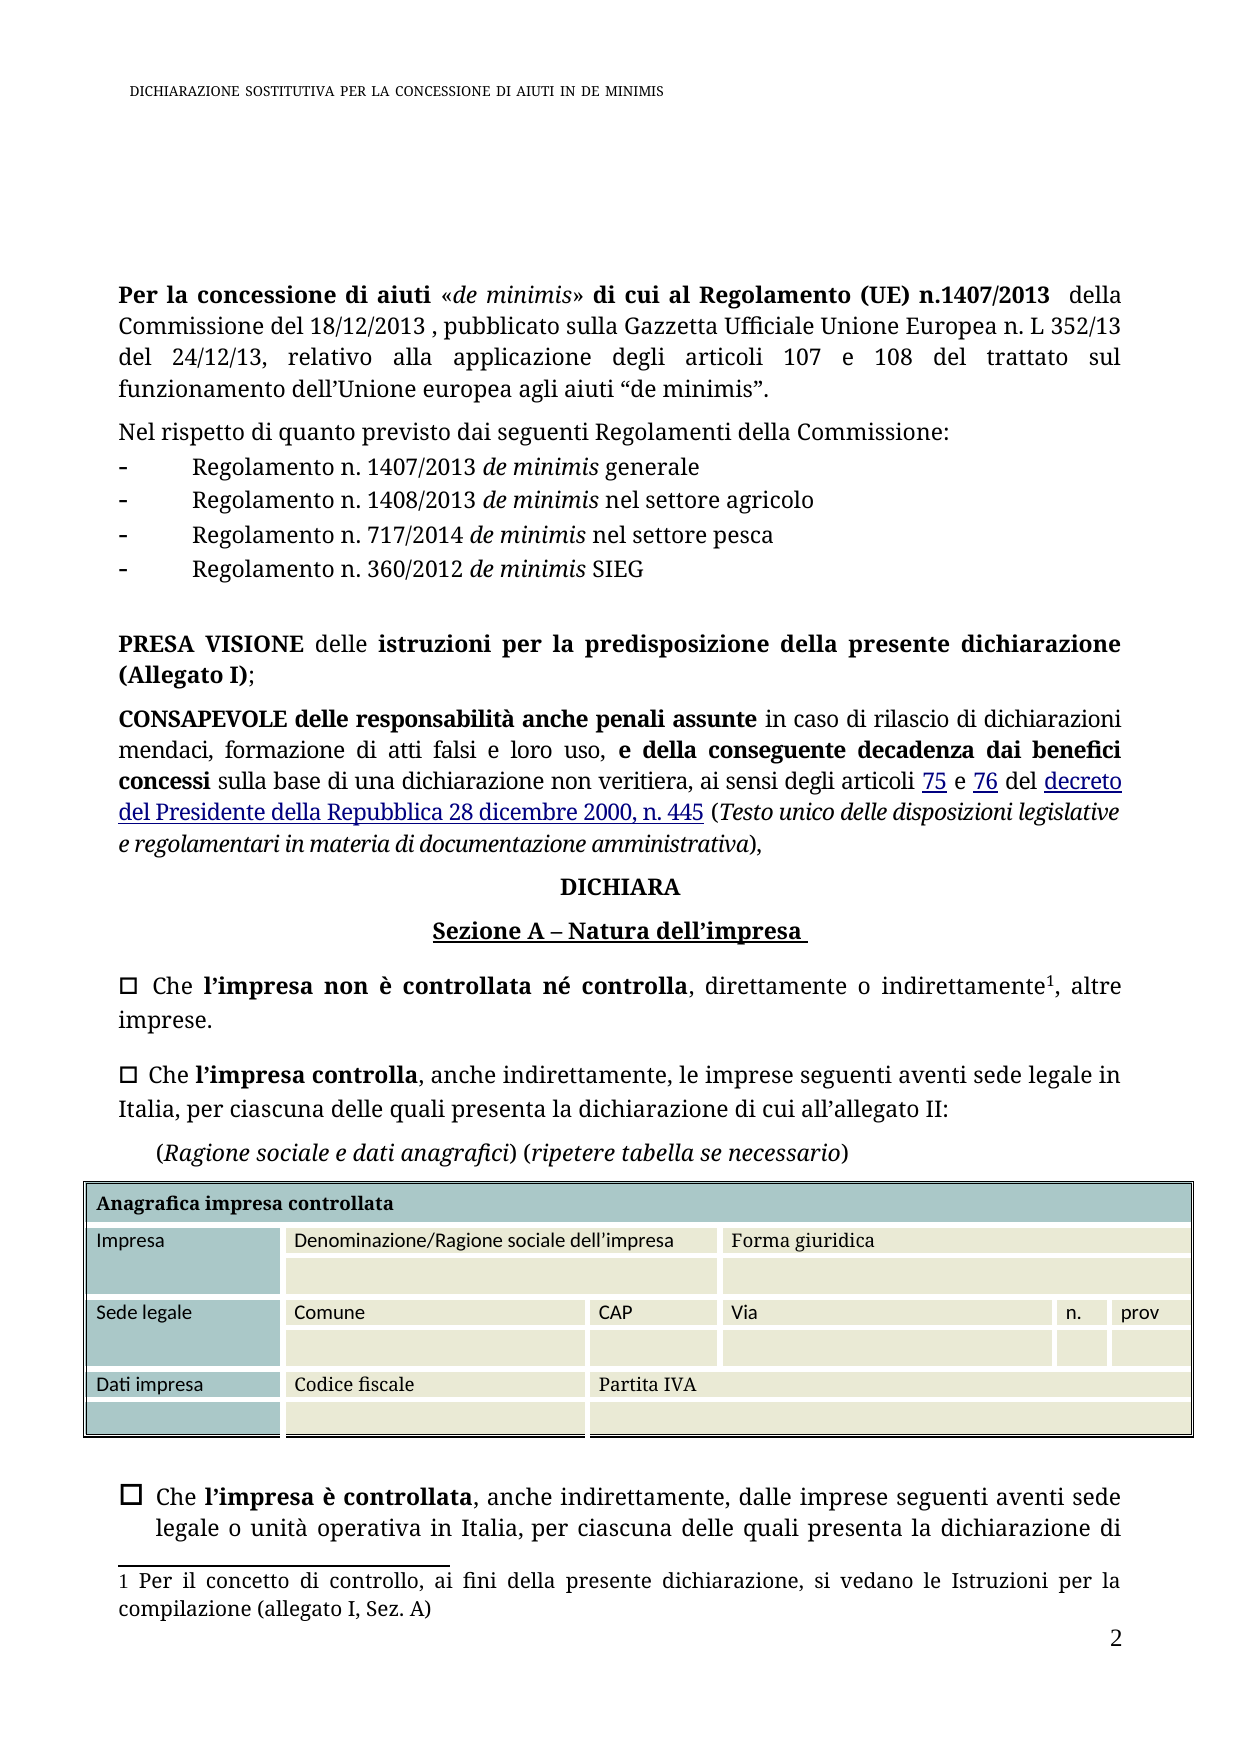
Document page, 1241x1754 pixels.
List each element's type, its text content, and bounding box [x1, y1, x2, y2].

table_cell Codice fiscale [286, 1372, 585, 1397]
text PRESA VISIONE delle istruzioni per la predisposizione della presente dichiarazione (Allegato I); [118, 628, 1122, 690]
table_cell Comune [286, 1300, 585, 1325]
text (Ragione sociale e dati anagrafici) (ripetere tabella se necessario) [156, 1137, 1122, 1168]
text  Che l’impresa controlla, anche indirettamente, le imprese seguenti aventi sede legale in Italia, per ciascuna delle quali presenta la dichiarazione di cui all’allegato II: [118, 1048, 1122, 1125]
table_cell Via [723, 1300, 1052, 1325]
table_cell Sede legale [87, 1300, 280, 1366]
list Regolamento n. 1407/2013 de minimis generale [118, 448, 1122, 482]
table_cell [286, 1330, 585, 1366]
table_cell Partita IVA [590, 1372, 1191, 1397]
table_cell [590, 1330, 717, 1366]
table_cell [1112, 1330, 1191, 1366]
table_cell [590, 1402, 1191, 1434]
table_cell [87, 1402, 280, 1434]
table_cell [286, 1402, 585, 1434]
table_cell Forma giuridica [723, 1228, 1191, 1253]
table_cell Impresa [87, 1228, 280, 1294]
table_cell Dati impresa [87, 1372, 280, 1397]
table_cell [286, 1258, 717, 1294]
text DICHIARA [118, 871, 1122, 903]
table_cell [723, 1258, 1191, 1294]
table_cell prov [1112, 1300, 1191, 1325]
list Che l’impresa è controllata, anche indirettamente, dalle imprese seguenti aventi sede legale o unità operativa in Italia, per ciascuna delle quali presenta la dichiarazione di [118, 1481, 1122, 1544]
table_cell n. [1057, 1300, 1107, 1325]
text Sezione A – Natura dell’impresa [118, 915, 1122, 946]
list Regolamento n. 360/2012 de minimis SIEG [118, 550, 1122, 584]
text  Che l’impresa non è controllata né controlla, direttamente o indirettamente, altre imprese. [118, 959, 1122, 1036]
list Regolamento n. 1408/2013 de minimis nel settore agricolo [118, 482, 1122, 516]
table_cell CAP [590, 1300, 717, 1325]
table_cell [1057, 1330, 1107, 1366]
text CONSAPEVOLE delle responsabilità anche penali assunte in caso di rilascio di dichiarazioni mendaci, formazione di atti falsi e loro uso, e della conseguente decadenza dai benefici concessi sulla base di una dichiarazione non veritiera, ai sensi degli articoli 75 e 76 del decreto del Presidente della Repubblica 28 dicembre 2000, n. 445 (Testo unico delle disposizioni legislative e regolamentari in materia di documentazione amministrativa), [118, 703, 1122, 859]
text Per il concetto di controllo, ai fini della presente dichiarazione, si vedano le Istruzioni per la compilazione (allegato I, Sez. A) [118, 1566, 1122, 1623]
list Regolamento n. 717/2014 de minimis nel settore pesca [118, 516, 1122, 550]
table_cell [723, 1330, 1052, 1366]
text Per la concessione di aiuti «de minimis» di cui al Regolamento (UE) n.1407/2013 della Commissione del 18/12/2013 , pubblicato sulla Gazzetta Ufficiale Unione Europea n. L 352/13 del 24/12/13, relativo alla applicazione degli articoli 107 e 108 del trattato sul funzionamento dell’Unione europea agli aiuti “de minimis”. [118, 279, 1122, 404]
table_header Anagrafica impresa controllata [87, 1184, 1191, 1222]
text Nel rispetto di quanto previsto dai seguenti Regolamenti della Commissione: [118, 416, 1122, 448]
table_cell Denominazione/Ragione sociale dell’impresa [286, 1228, 717, 1253]
